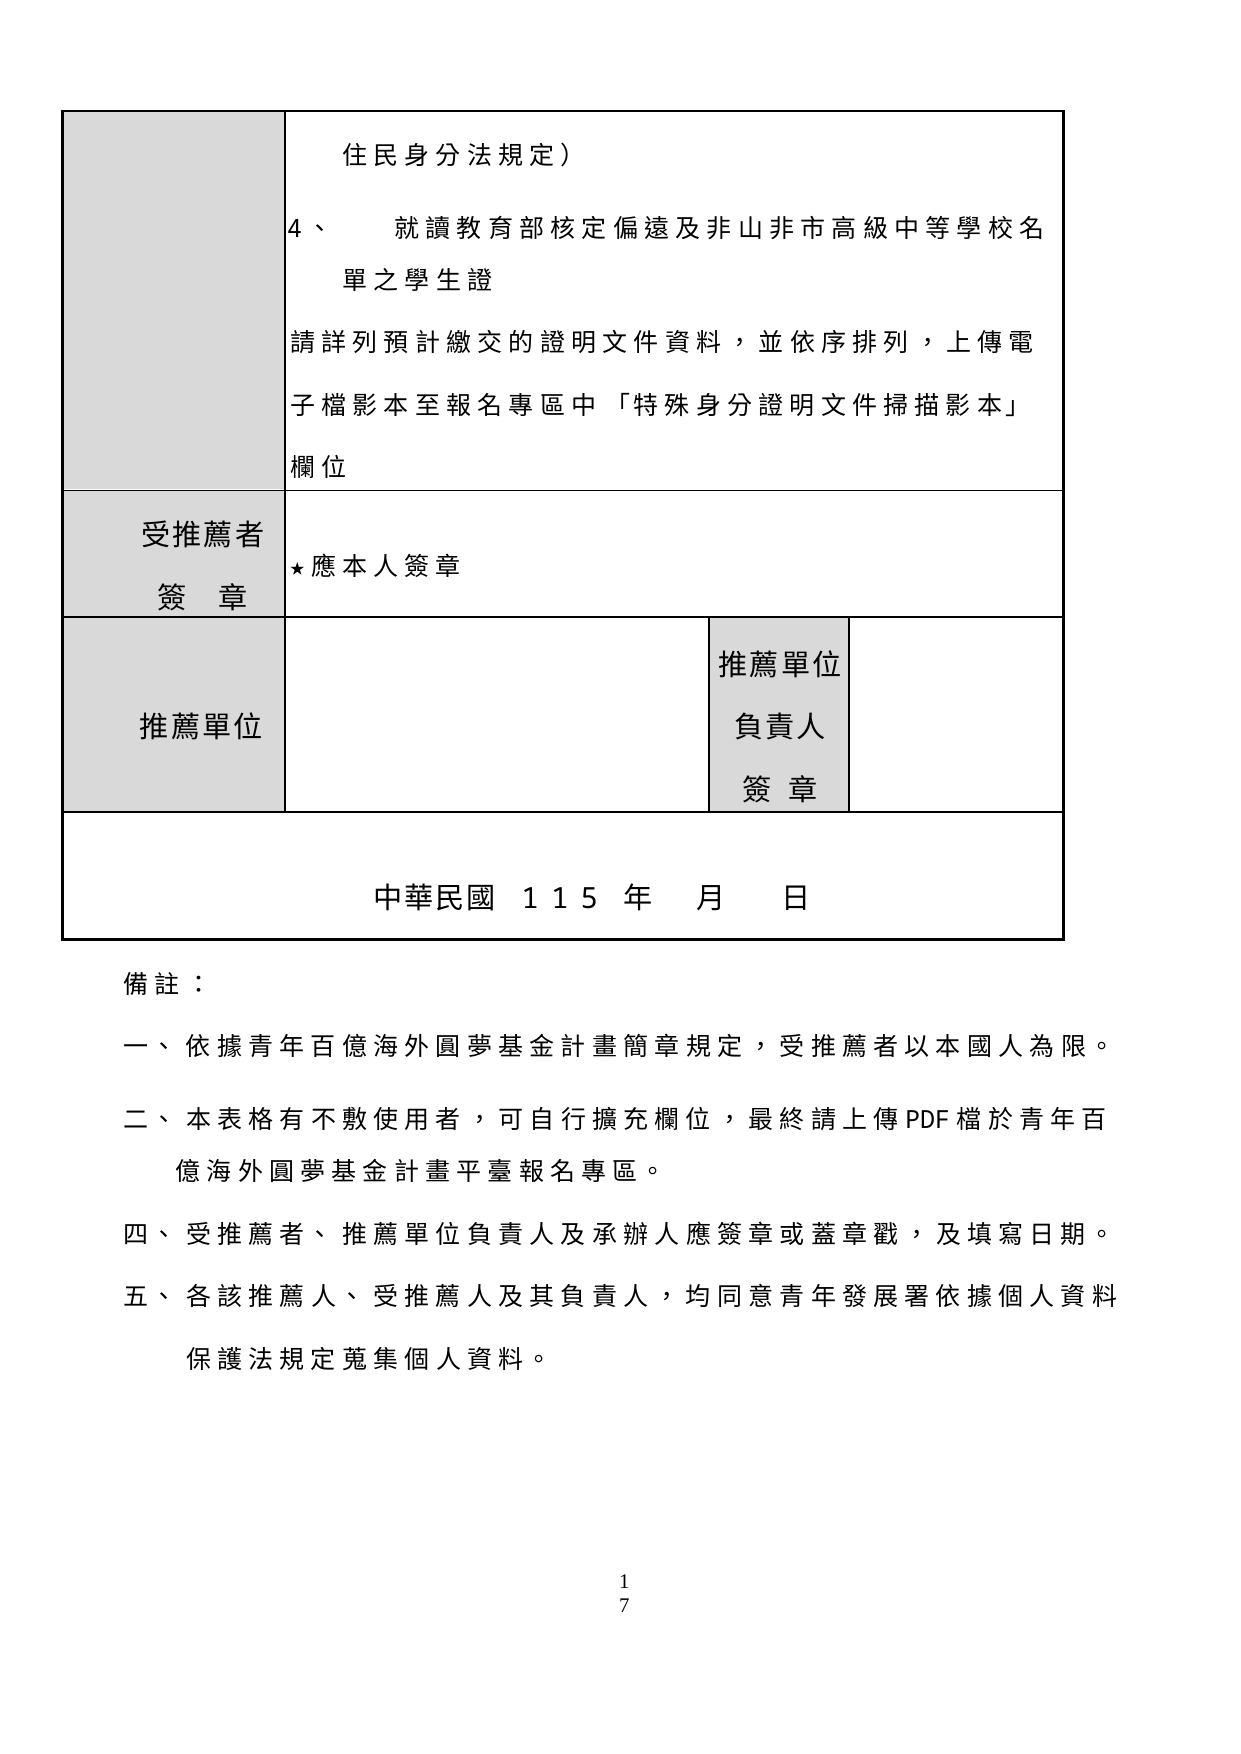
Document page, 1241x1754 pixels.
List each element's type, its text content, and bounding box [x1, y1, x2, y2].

table_cell 受推薦者 簽章 [64, 491, 284, 616]
text 五、各該推薦人、受推薦人及其負責人，均同意青年發展署依據個人資料保護法規定蒐集個人資料。 [120, 1253, 1120, 1378]
table_cell ★應本人簽章 [286, 491, 1062, 616]
table_cell [850, 618, 1062, 811]
text 一、依據青年百億海外圓夢基金計畫簡章規定，受推薦者以本國人為限。 [120, 1003, 1120, 1066]
text 四、受推薦者、推薦單位負責人及承辦人應簽章或蓋章戳，及填寫日期。 [120, 1191, 1120, 1253]
table_cell [64, 112, 284, 489]
table_cell 推薦單位負責人 簽章 [710, 618, 848, 811]
text 二、本表格有不敷使用者，可自行擴充欄位，最終請上傳PDF檔於青年百億海外圓夢基金計畫平臺報名專區。 [120, 1066, 1120, 1191]
table_cell [286, 618, 708, 811]
text 備註： [120, 941, 1120, 1003]
table_cell 中華民國115年 月 日 [64, 813, 1062, 938]
table_cell 推薦單位 [64, 618, 284, 811]
table_cell 參考證明文件範本(依前述身分詳列證明文件，不限於以下證明資料) 各直轄市、縣(市)主管機關開立有效之低收入戶或中低收入 各直轄市、縣(市)主管機關開立有效之特殊境遇家庭證明 本人具有原住民身分註記之戶籍謄本影本（依原住民身分法規定） 就讀教育部核定偏遠及非山非市高級中等學校名單之學生證 請詳列預計繳交的證明文件資料，並依序排列，上傳電子檔影本至報名專區中「特殊身分證明文件掃描影本」欄位 [286, 112, 1062, 489]
